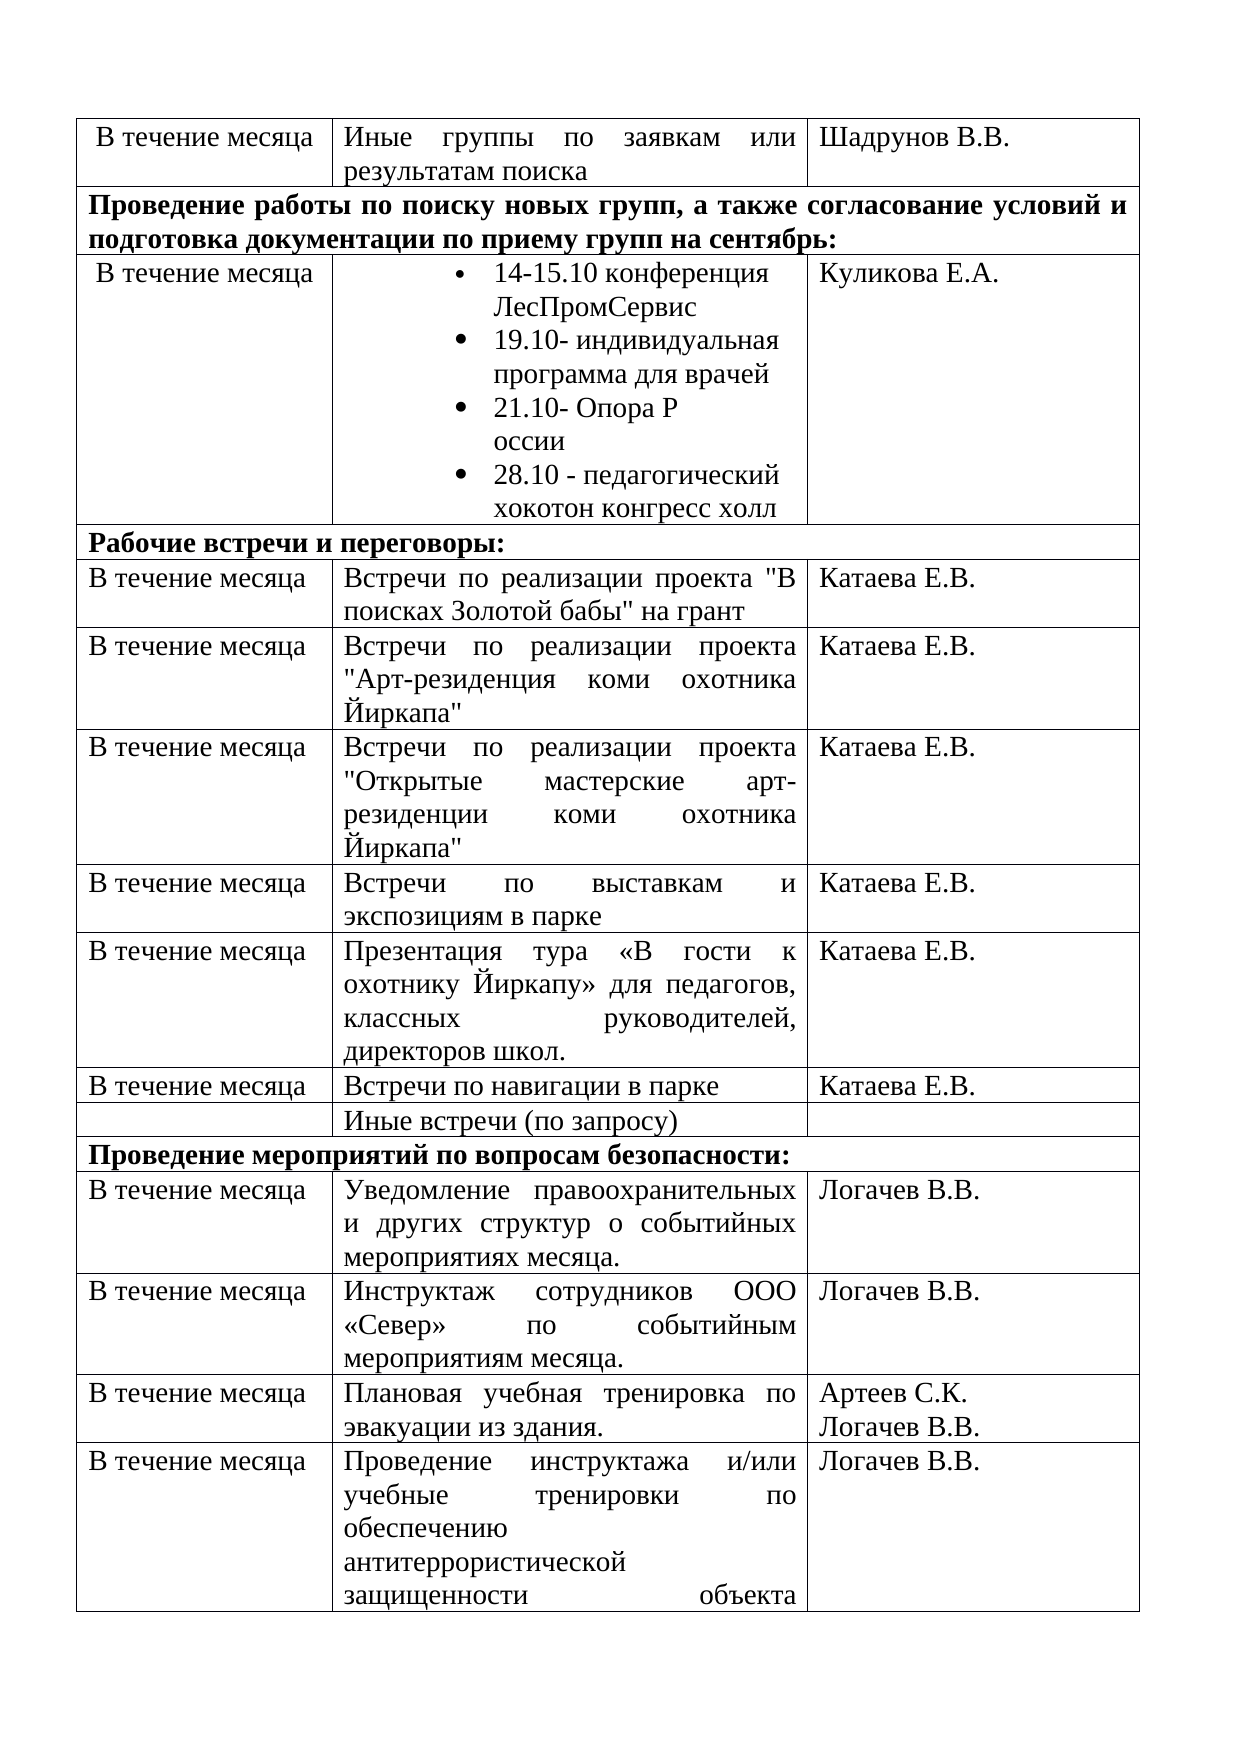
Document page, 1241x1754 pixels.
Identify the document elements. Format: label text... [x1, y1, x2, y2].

table_cell Проведение мероприятий по вопросам безопасности: [77, 1137, 1139, 1171]
table_cell Артеев С.К. Логачев В.В. [808, 1375, 1139, 1442]
table_cell Катаева Е.В. [808, 730, 1139, 864]
table_cell Инструктаж сотрудников ООО «Север» по событийным мероприятиям месяца. [333, 1274, 807, 1374]
table_cell В течение месяца [77, 1274, 332, 1374]
table_cell В течение месяца [77, 255, 332, 524]
table_cell Проведение инструктажа и/или учебные тренировки по обеспечению антитеррористической защищенности объекта [333, 1443, 807, 1611]
table_cell Встречи по реализации проекта "В поисках Золотой бабы" на грант [333, 560, 807, 627]
table_cell Катаева Е.В. [808, 1068, 1139, 1102]
table_cell Катаева Е.В. [808, 560, 1139, 627]
table_cell 14-15.10 конференция ЛесПромСервис 19.10- индивидуальная программа для врачей 21.10- Опора Р оссии 28.10 - педагогический хокотон конгресс холл [333, 255, 807, 524]
table_cell Презентация тура «В гости к охотнику Йиркапу» для педагогов, классных руководителей, директоров школ. [333, 933, 807, 1067]
table_cell Встречи по реализации проекта "Арт-резиденция коми охотника Йиркапа" [333, 628, 807, 728]
table_cell В течение месяца [77, 865, 332, 932]
table_cell В течение месяца [77, 1172, 332, 1272]
table_cell В течение месяца [77, 1068, 332, 1102]
table_cell Иные встречи (по запросу) [333, 1103, 807, 1136]
table_cell Катаева Е.В. [808, 933, 1139, 1067]
table_cell В течение месяца [77, 560, 332, 627]
table_cell В течение месяца [77, 119, 332, 186]
table_cell Плановая учебная тренировка по эвакуации из здания. [333, 1375, 807, 1442]
table_cell Катаева Е.В. [808, 865, 1139, 932]
table_cell В течение месяца [77, 933, 332, 1067]
table_cell Шадрунов В.В. [808, 119, 1139, 186]
table_cell Рабочие встречи и переговоры: [77, 525, 1139, 559]
table_cell Логачев В.В. [808, 1172, 1139, 1272]
table_cell Логачев В.В. [808, 1274, 1139, 1374]
table_cell В течение месяца [77, 1443, 332, 1611]
table_cell Иные группы по заявкам или результатам поиска [333, 119, 807, 186]
table_cell Встречи по выставкам и экспозициям в парке [333, 865, 807, 932]
table_cell Встречи по реализации проекта "Открытые мастерские арт-резиденции коми охотника Йиркапа" [333, 730, 807, 864]
table_cell [808, 1103, 1139, 1136]
table_cell В течение месяца [77, 628, 332, 728]
table_cell В течение месяца [77, 1375, 332, 1442]
table_cell В течение месяца [77, 730, 332, 864]
table_cell Катаева Е.В. [808, 628, 1139, 728]
table_cell Логачев В.В. [808, 1443, 1139, 1611]
table_cell Уведомление правоохранительных и других структур о событийных мероприятиях месяца. [333, 1172, 807, 1272]
table_cell Куликова Е.А. [808, 255, 1139, 524]
table_cell Проведение работы по поиску новых групп, а также согласование условий и подготовка документации по приему групп на сентябрь: [77, 187, 1139, 254]
table_cell Встречи по навигации в парке [333, 1068, 807, 1102]
table_cell [77, 1103, 332, 1136]
